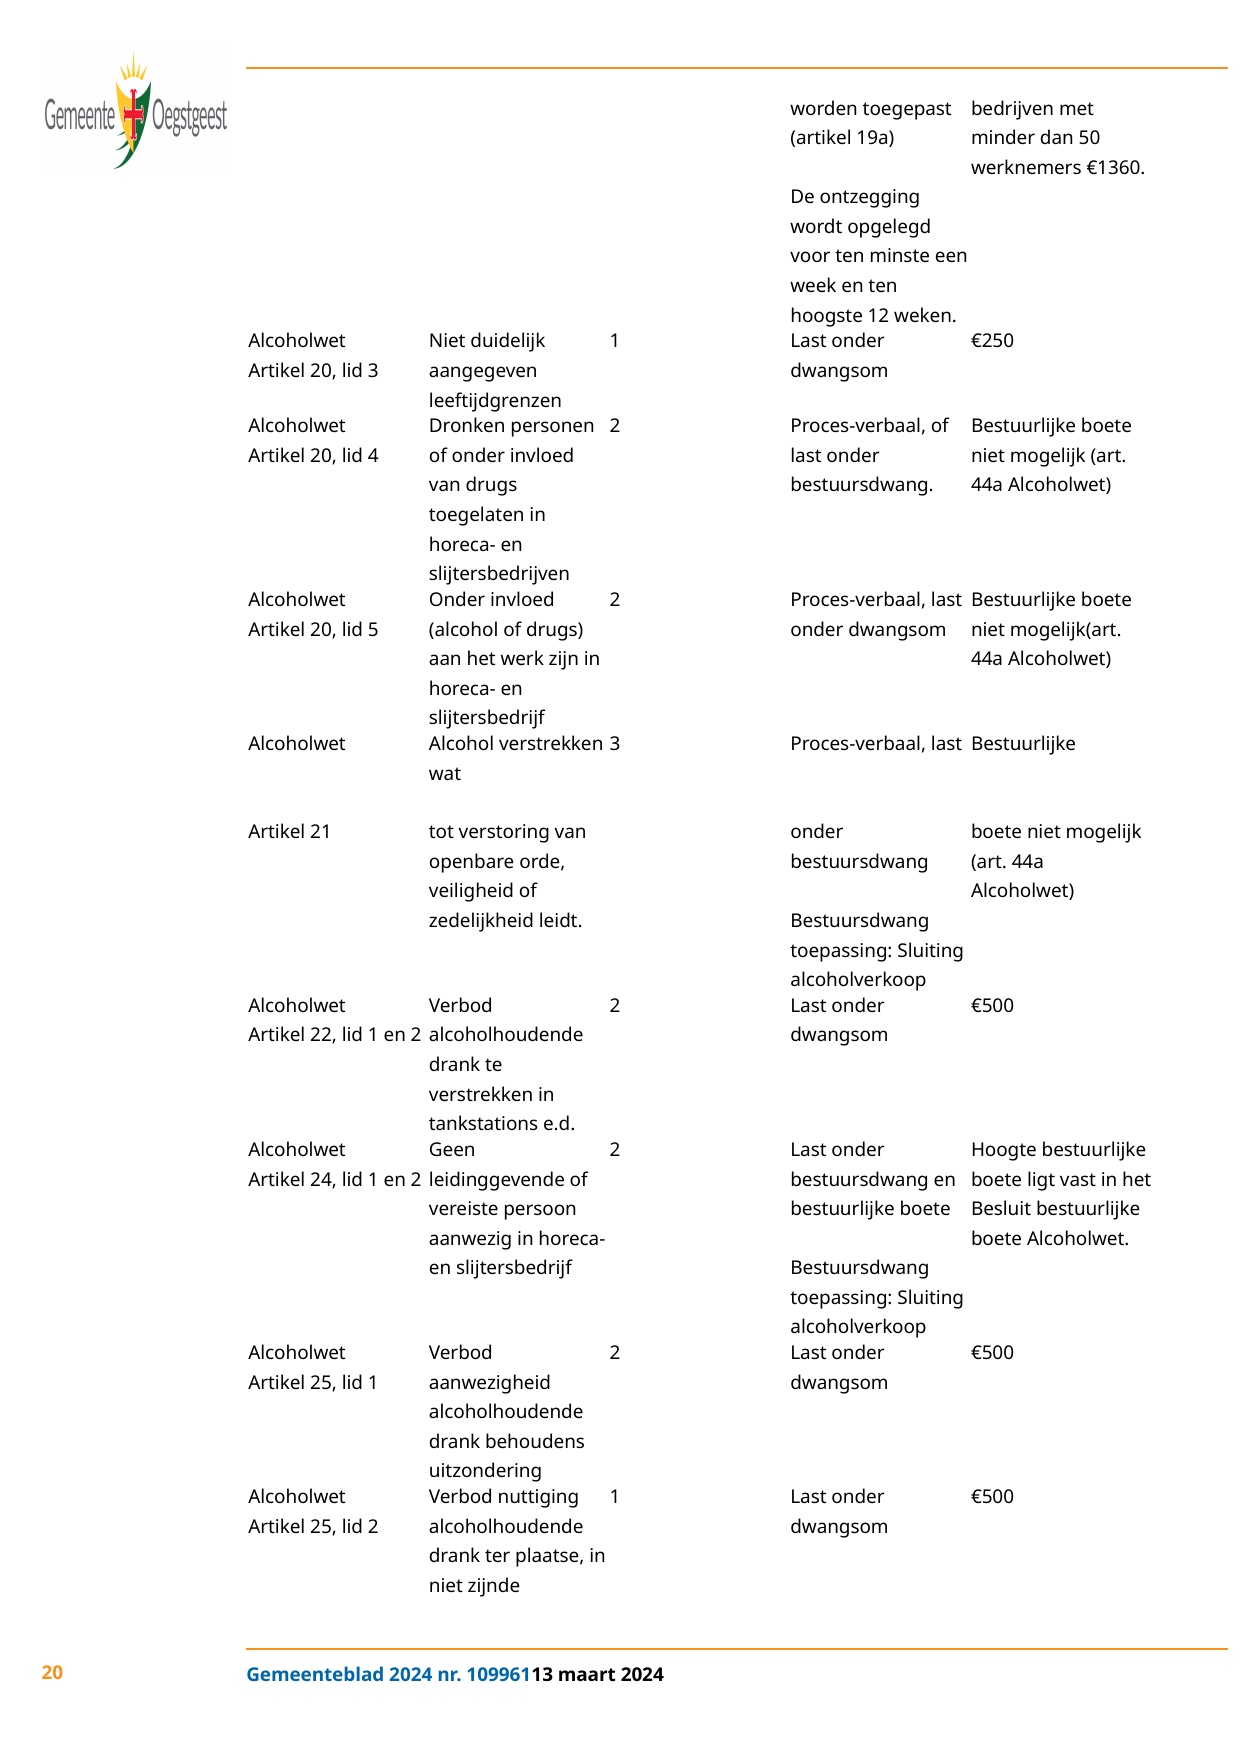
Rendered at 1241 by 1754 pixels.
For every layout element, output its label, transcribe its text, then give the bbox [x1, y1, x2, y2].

table_header [609, 819, 790, 992]
table_cell €250 [971, 328, 1152, 412]
table_cell Alcohol verstrekken wat [429, 730, 609, 786]
table_cell worden toegepast (artikel 19a) De ontzegging wordt opgelegd voor ten minste een week en ten hoogste 12 weken. [790, 95, 971, 328]
table_cell 2 [609, 992, 790, 1136]
table_cell Verbod aanwezigheid alcoholhoudende drank behoudens uitzondering [429, 1339, 609, 1483]
table_cell Proces-verbaal, last onder dwangsom [790, 586, 971, 730]
table_cell 1 [609, 1484, 790, 1598]
table_cell Alcoholwet Artikel 24, lid 1 en 2 [248, 1136, 429, 1339]
table_cell Last onder dwangsom [790, 328, 971, 412]
table_cell [248, 95, 429, 328]
table_cell 1 [609, 328, 790, 412]
table_cell €500 [971, 1339, 1152, 1483]
table_cell Last onder bestuursdwang en bestuurlijke boete Bestuursdwang toepassing: Sluiting alcoholverkoop [790, 1136, 971, 1339]
table_cell [429, 95, 609, 328]
table_cell Alcoholwet Artikel 22, lid 1 en 2 [248, 992, 429, 1136]
table_cell 2 [609, 1136, 790, 1339]
table_cell Bestuurlijke [971, 730, 1152, 786]
table_header onder bestuursdwang Bestuursdwang toepassing: Sluiting alcoholverkoop [790, 819, 971, 992]
table_cell Alcoholwet Artikel 25, lid 2 [248, 1484, 429, 1598]
table_cell Alcoholwet Artikel 20, lid 3 [248, 328, 429, 412]
table_cell Last onder dwangsom [790, 992, 971, 1136]
table_cell €500 [971, 1484, 1152, 1598]
table_header tot verstoring van openbare orde, veiligheid of zedelijkheid leidt. [429, 819, 609, 992]
table_cell Dronken personen of onder invloed van drugs toegelaten in horeca- en slijtersbedrijven [429, 413, 609, 586]
table_cell Last onder dwangsom [790, 1339, 971, 1483]
table_cell 2 [609, 1339, 790, 1483]
table_cell Bestuurlijke boete niet mogelijk(art. 44a Alcoholwet) [971, 586, 1152, 730]
table_cell Onder invloed (alcohol of drugs) aan het werk zijn in horeca- en slijtersbedrijf [429, 586, 609, 730]
table_cell 2 [609, 413, 790, 586]
table_cell €500 [971, 992, 1152, 1136]
table_cell Proces-verbaal, last [790, 730, 971, 786]
picture [41, 47, 231, 172]
table_cell 2 [609, 586, 790, 730]
table_cell Verbod alcoholhoudende drank te verstrekken in tankstations e.d. [429, 992, 609, 1136]
table_cell Verbod nuttiging alcoholhoudende drank ter plaatse, in niet zijnde [429, 1484, 609, 1598]
table_cell Hoogte bestuurlijke boete ligt vast in het Besluit bestuurlijke boete Alcoholwet. [971, 1136, 1152, 1339]
table_cell Alcoholwet [248, 730, 429, 786]
table_cell Proces-verbaal, of last onder bestuursdwang. [790, 413, 971, 586]
table_cell bedrijven met minder dan 50 werknemers €1360. [971, 95, 1152, 328]
table_cell Last onder dwangsom [790, 1484, 971, 1598]
table_cell Alcoholwet Artikel 20, lid 5 [248, 586, 429, 730]
table_cell Alcoholwet Artikel 25, lid 1 [248, 1339, 429, 1483]
table_cell Alcoholwet Artikel 20, lid 4 [248, 413, 429, 586]
table_header boete niet mogelijk (art. 44a Alcoholwet) [971, 819, 1152, 992]
table_header Artikel 21 [248, 819, 429, 992]
table_cell Bestuurlijke boete niet mogelijk (art. 44a Alcoholwet) [971, 413, 1152, 586]
table_cell Niet duidelijk aangegeven leeftijdgrenzen [429, 328, 609, 412]
table_cell Geen leidinggevende of vereiste persoon aanwezig in horeca- en slijtersbedrijf [429, 1136, 609, 1339]
table_cell [609, 95, 790, 328]
table_cell 3 [609, 730, 790, 786]
